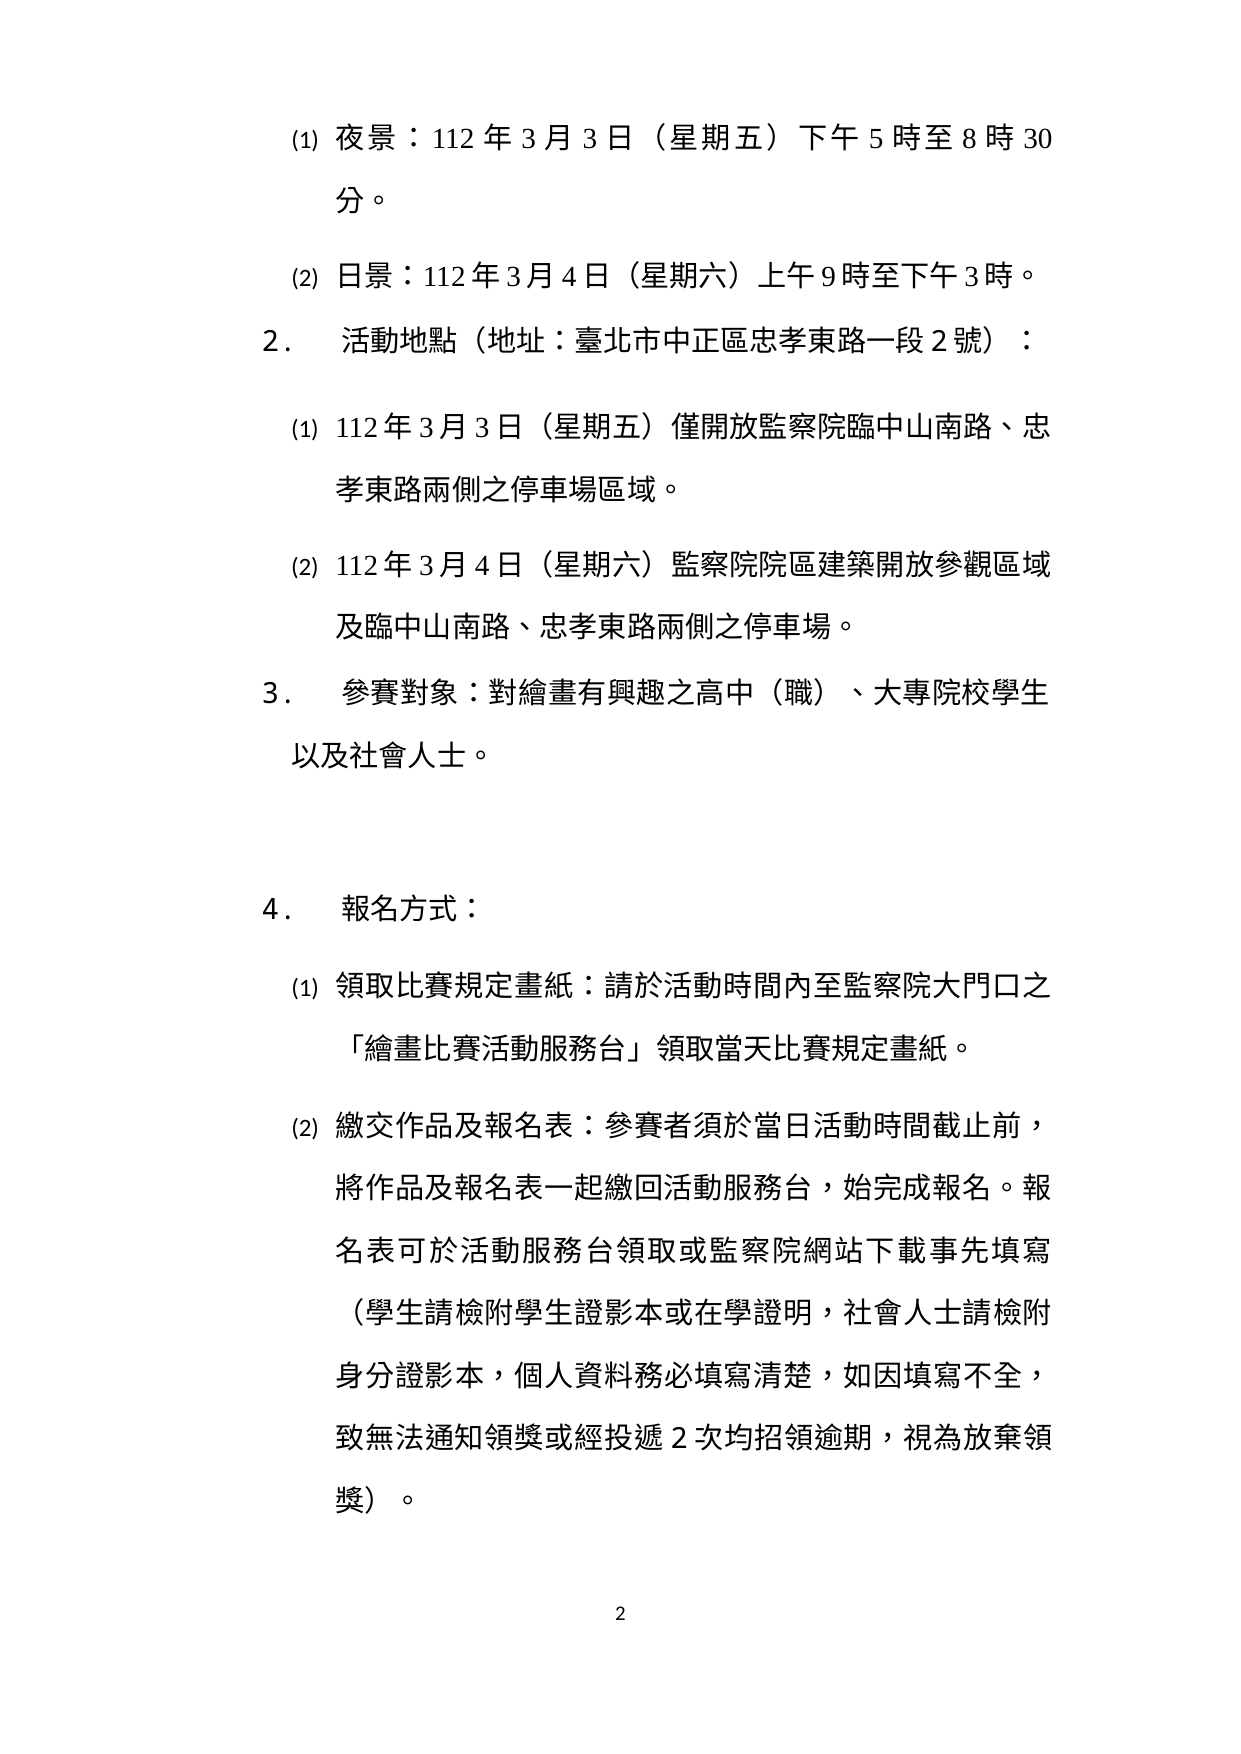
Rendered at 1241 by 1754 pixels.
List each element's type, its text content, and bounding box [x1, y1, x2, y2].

list 112年3月4日（星期六）監察院院區建築開放參觀區域及臨中山南路、忠孝東路兩側之停車場。 [291, 521, 1053, 646]
list 領取比賽規定畫紙：請於活動時間內至監察院大門口之「繪畫比賽活動服務台」領取當天比賽規定畫紙。 [291, 942, 1053, 1067]
list 報名方式： [261, 865, 1053, 928]
list 活動地點（地址：臺北市中正區忠孝東路一段2號）： [261, 297, 1053, 360]
list 參賽對象：對繪畫有興趣之高中（職）、大專院校學生以及社會人士。 [261, 649, 1053, 774]
list 日景：112年3月4日（星期六）上午9時至下午3時。 [291, 232, 1053, 294]
list 112年3月3日（星期五）僅開放監察院臨中山南路、忠孝東路兩側之停車場區域。 [291, 383, 1053, 508]
list 繳交作品及報名表：參賽者須於當日活動時間截止前，將作品及報名表一起繳回活動服務台，始完成報名。報名表可於活動服務台領取或監察院網站下載事先填寫（學生請檢附學生證影本或在學證明，社會人士請檢附身分證影本，個人資料務必填寫清楚，如因填寫不全，致無法通知領獎或經投遞2次均招領逾期，視為放棄領獎）。 [291, 1082, 1053, 1519]
list 夜景：112年3月3日（星期五）下午5時至8時30分。 [291, 94, 1053, 219]
